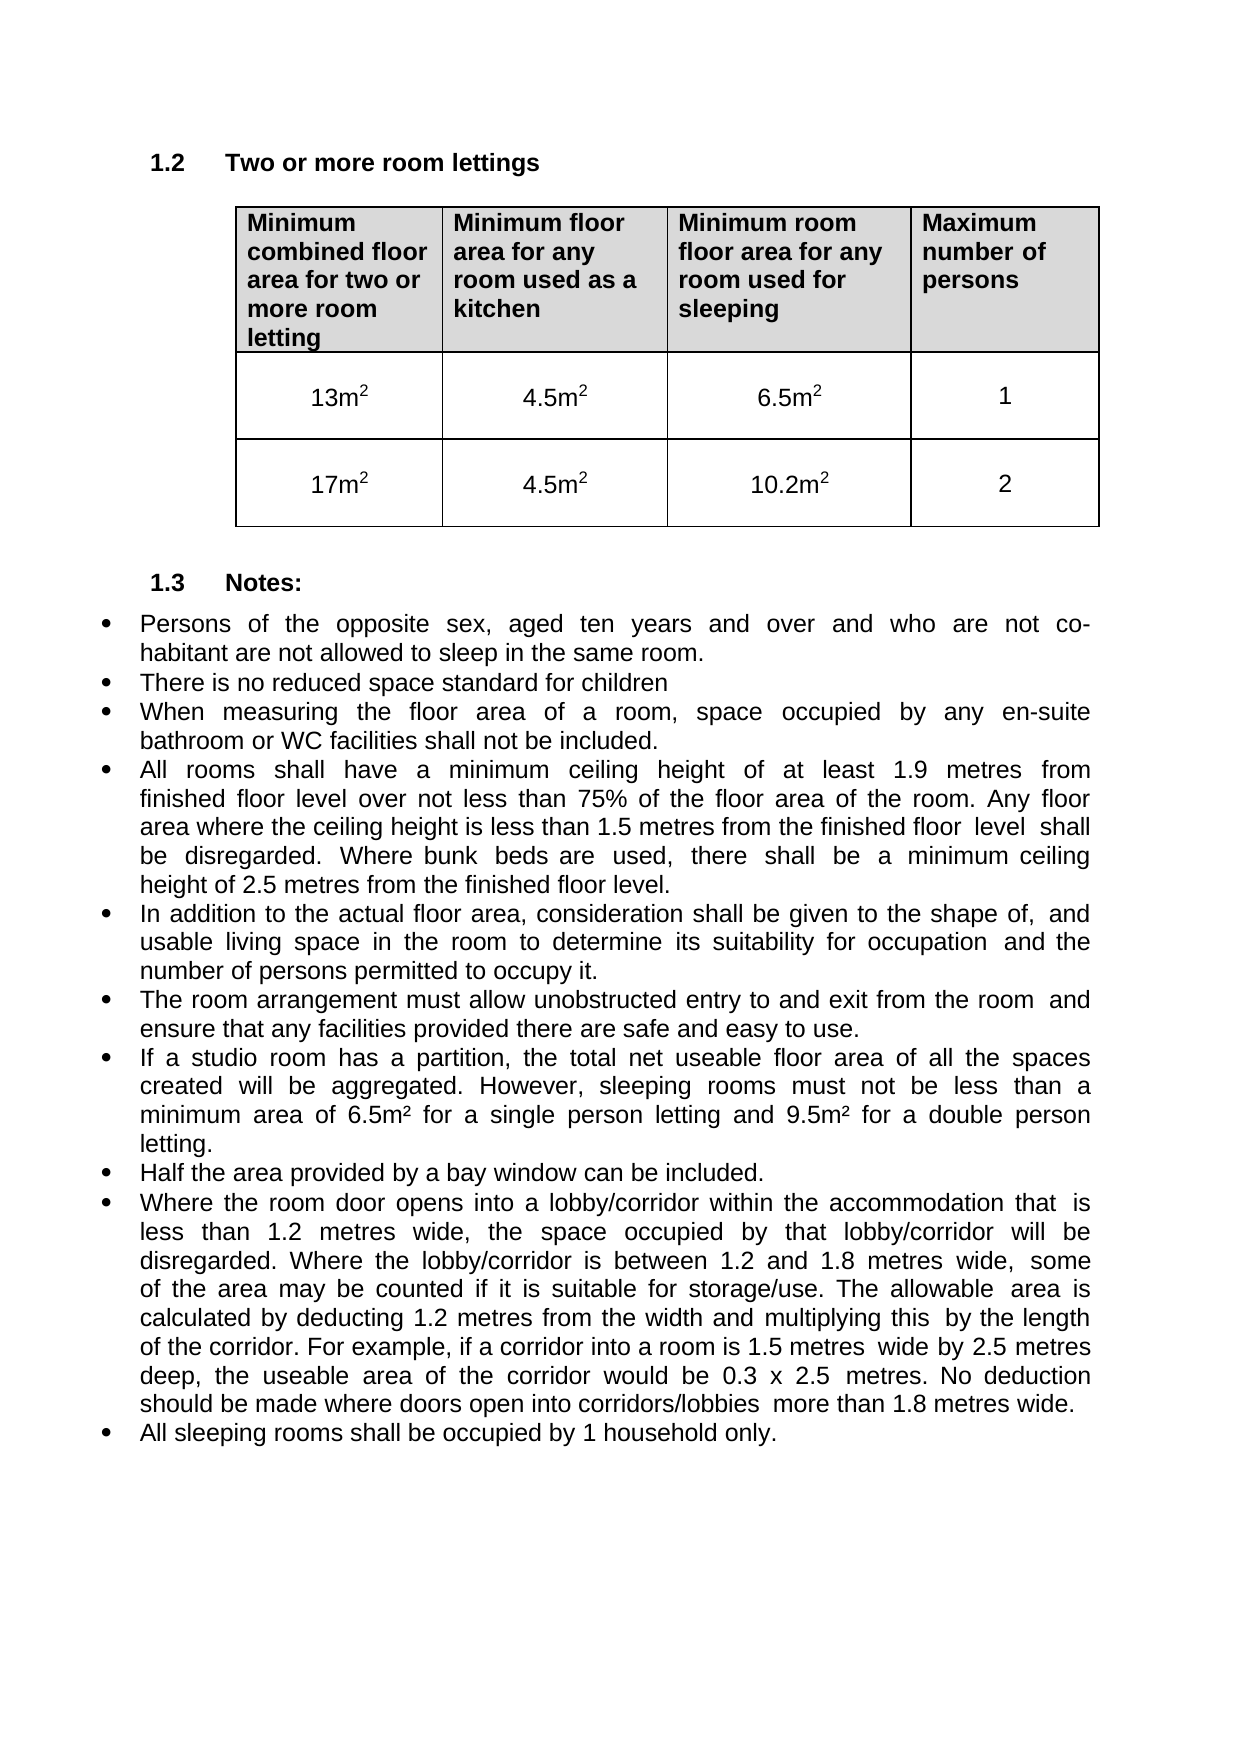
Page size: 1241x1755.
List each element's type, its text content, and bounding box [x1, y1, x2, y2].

list All sleeping rooms shall be occupied by 1 household only. [102, 1418, 1111, 1447]
table_cell 6.5m2 [668, 353, 910, 438]
table_cell 17m2 [237, 440, 442, 526]
list In addition to the actual floor area, consideration shall be given to the shape of, and usable living space in the room to determine its suitability for occupation and the number of persons permitted to occupy it. [102, 898, 1091, 985]
table_cell 1 [912, 353, 1098, 438]
list The room arrangement must allow unobstructed entry to and exit from the room and ensure that any facilities provided there are safe and easy to use. [102, 985, 1091, 1042]
list Where the room door opens into a lobby/corridor within the accommodation that is less than 1.2 metres wide, the space occupied by that lobby/corridor will be disregarded. Where the lobby/corridor is between 1.2 and 1.8 metres wide, some of the area may be counted if it is suitable for storage/use. The allowable area is calculated by deducting 1.2 metres from the width and multiplying this by the length of the corridor. For example, if a corridor into a room is 1.5 metres wide by 2.5 metres deep, the useable area of the corridor would be 0.3 x 2.5 metres. No deduction should be made where doors open into corridors/lobbies more than 1.8 metres wide. [102, 1188, 1091, 1418]
list Persons of the opposite sex, aged ten years and over and who are not co- habitant are not allowed to sleep in the same room. [102, 609, 1091, 667]
table_cell 4.5m2 [443, 353, 667, 438]
list Two or more room lettings [150, 148, 1111, 177]
list All rooms shall have a minimum ceiling height of at least 1.9 metres from finished floor level over not less than 75% of the floor area of the room. Any floor area where the ceiling height is less than 1.5 metres from the finished floor level shall be disregarded. Where bunk beds are used, there shall be a minimum ceiling height of 2.5 metres from the finished floor level. [102, 755, 1091, 898]
table_header Minimum floor area for any room used as a kitchen [443, 208, 667, 351]
table_header Maximum number of persons [912, 208, 1098, 351]
table_cell 13m2 [237, 353, 442, 438]
list There is no reduced space standard for children [102, 667, 1111, 697]
table_cell 4.5m2 [443, 440, 667, 526]
table_header Minimum combined floor area for two or more room letting [237, 208, 442, 351]
list Half the area provided by a bay window can be included. [102, 1158, 1111, 1188]
list Notes: [150, 568, 1111, 597]
table_cell 2 [912, 440, 1098, 526]
table_cell 10.2m2 [668, 440, 910, 526]
list When measuring the floor area of a room, space occupied by any en-suite bathroom or WC facilities shall not be included. [102, 697, 1091, 755]
table_header Minimum room floor area for any room used for sleeping [668, 208, 910, 351]
list If a studio room has a partition, the total net useable floor area of all the spaces created will be aggregated. However, sleeping rooms must not be less than a minimum area of 6.5m² for a single person letting and 9.5m² for a double person letting. [102, 1042, 1091, 1158]
